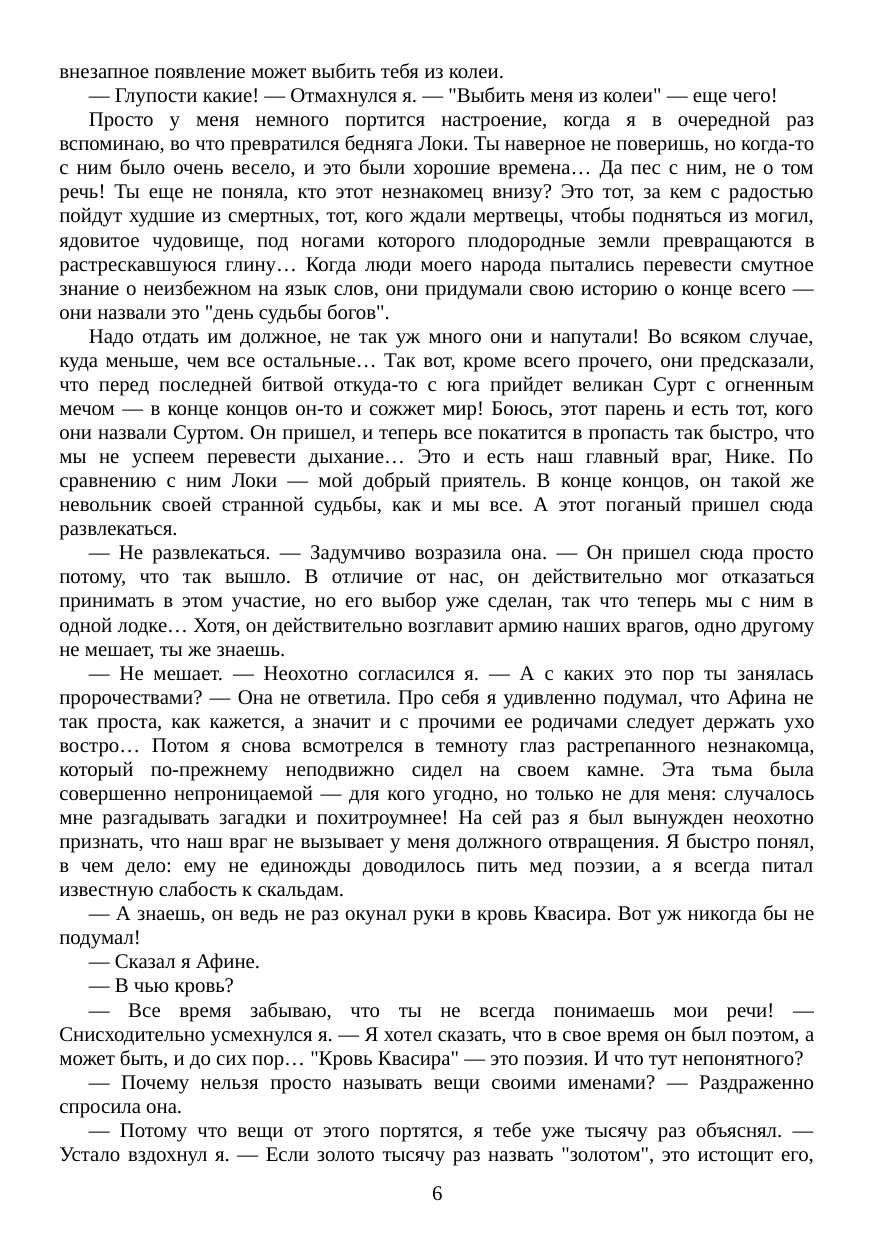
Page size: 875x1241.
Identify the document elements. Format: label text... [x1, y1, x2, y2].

text — Глупости какие! — Отмахнулся я. — "Выбить меня из колеи" — еще чего! [59, 83, 815, 107]
text — Почему нельзя просто называть вещи своими именами? — Раздраженно спросила она. [59, 1070, 815, 1118]
text Надо отдать им должное, не так уж много они и напутали! Во всяком случае, куда меньше, чем все остальные… Так вот, кроме всего прочего, они предсказали, что перед последней битвой откуда-то с юга прийдет великан Сурт с огненным мечом — в конце концов он-то и сожжет мир! Боюсь, этот парень и есть тот, кого они назвали Суртом. Он пришел, и теперь все покатится в пропасть так быстро, что мы не успеем перевести дыхание… Это и есть наш главный враг, Нике. По сравнению с ним Локи — мой добрый приятель. В конце концов, он такой же невольник своей странной судьбы, как и мы все. А этот поганый пришел сюда развлекаться. [59, 324, 815, 540]
text — Сказал я Афине. [59, 949, 815, 973]
text — Не мешает. — Неохотно согласился я. — А с каких это пор ты занялась пророчествами? — Она не ответила. Про себя я удивленно подумал, что Афина не так проста, как кажется, а значит и с прочими ее родичами следует держать ухо востро… Потом я снова всмотрелся в темноту глаз растрепанного незнакомца, который по-прежнему неподвижно сидел на своем камне. Эта тьма была совершенно непроницаемой — для кого угодно, но только не для меня: случалось мне разгадывать загадки и похитроумнее! На сей раз я был вынужден неохотно признать, что наш враг не вызывает у меня должного отвращения. Я быстро понял, в чем дело: ему не единожды доводилось пить мед поэзии, а я всегда питал известную слабость к скальдам. [59, 661, 815, 901]
text — Не развлекаться. — Задумчиво возразила она. — Он пришел сюда просто потому, что так вышло. В отличие от нас, он действительно мог отказаться принимать в этом участие, но его выбор уже сделан, так что теперь мы с ним в одной лодке… Хотя, он действительно возглавит армию наших врагов, одно другому не мешает, ты же знаешь. [59, 540, 815, 661]
text — А знаешь, он ведь не раз окунал руки в кровь Квасира. Вот уж никогда бы не подумал! [59, 901, 815, 949]
text — Потому что вещи от этого портятся, я тебе уже тысячу раз объяснял. — Устало вздохнул я. — Если золото тысячу раз назвать "золотом", это истощит его, [59, 1118, 815, 1166]
text Просто у меня немного портится настроение, когда я в очередной раз вспоминаю, во что превратился бедняга Локи. Ты наверное не поверишь, но когда-то с ним было очень весело, и это были хорошие времена… Да пес с ним, не о том речь! Ты еще не поняла, кто этот незнакомец внизу? Это тот, за кем с радостью пойдут худшие из смертных, тот, кого ждали мертвецы, чтобы подняться из могил, ядовитое чудовище, под ногами которого плодородные земли превращаются в растрескавшуюся глину… Когда люди моего народа пытались перевести смутное знание о неизбежном на язык слов, они придумали свою историю о конце всего — они назвали это "день судьбы богов". [59, 107, 815, 324]
text — В чью кровь? [59, 973, 815, 997]
text внезапное появление может выбить тебя из колеи. [59, 59, 815, 83]
text — Все время забываю, что ты не всегда понимаешь мои речи! — Снисходительно усмехнулся я. — Я хотел сказать, что в свое время он был поэтом, а может быть, и до сих пор… "Кровь Квасира" — это поэзия. И что тут непонятного? [59, 997, 815, 1070]
